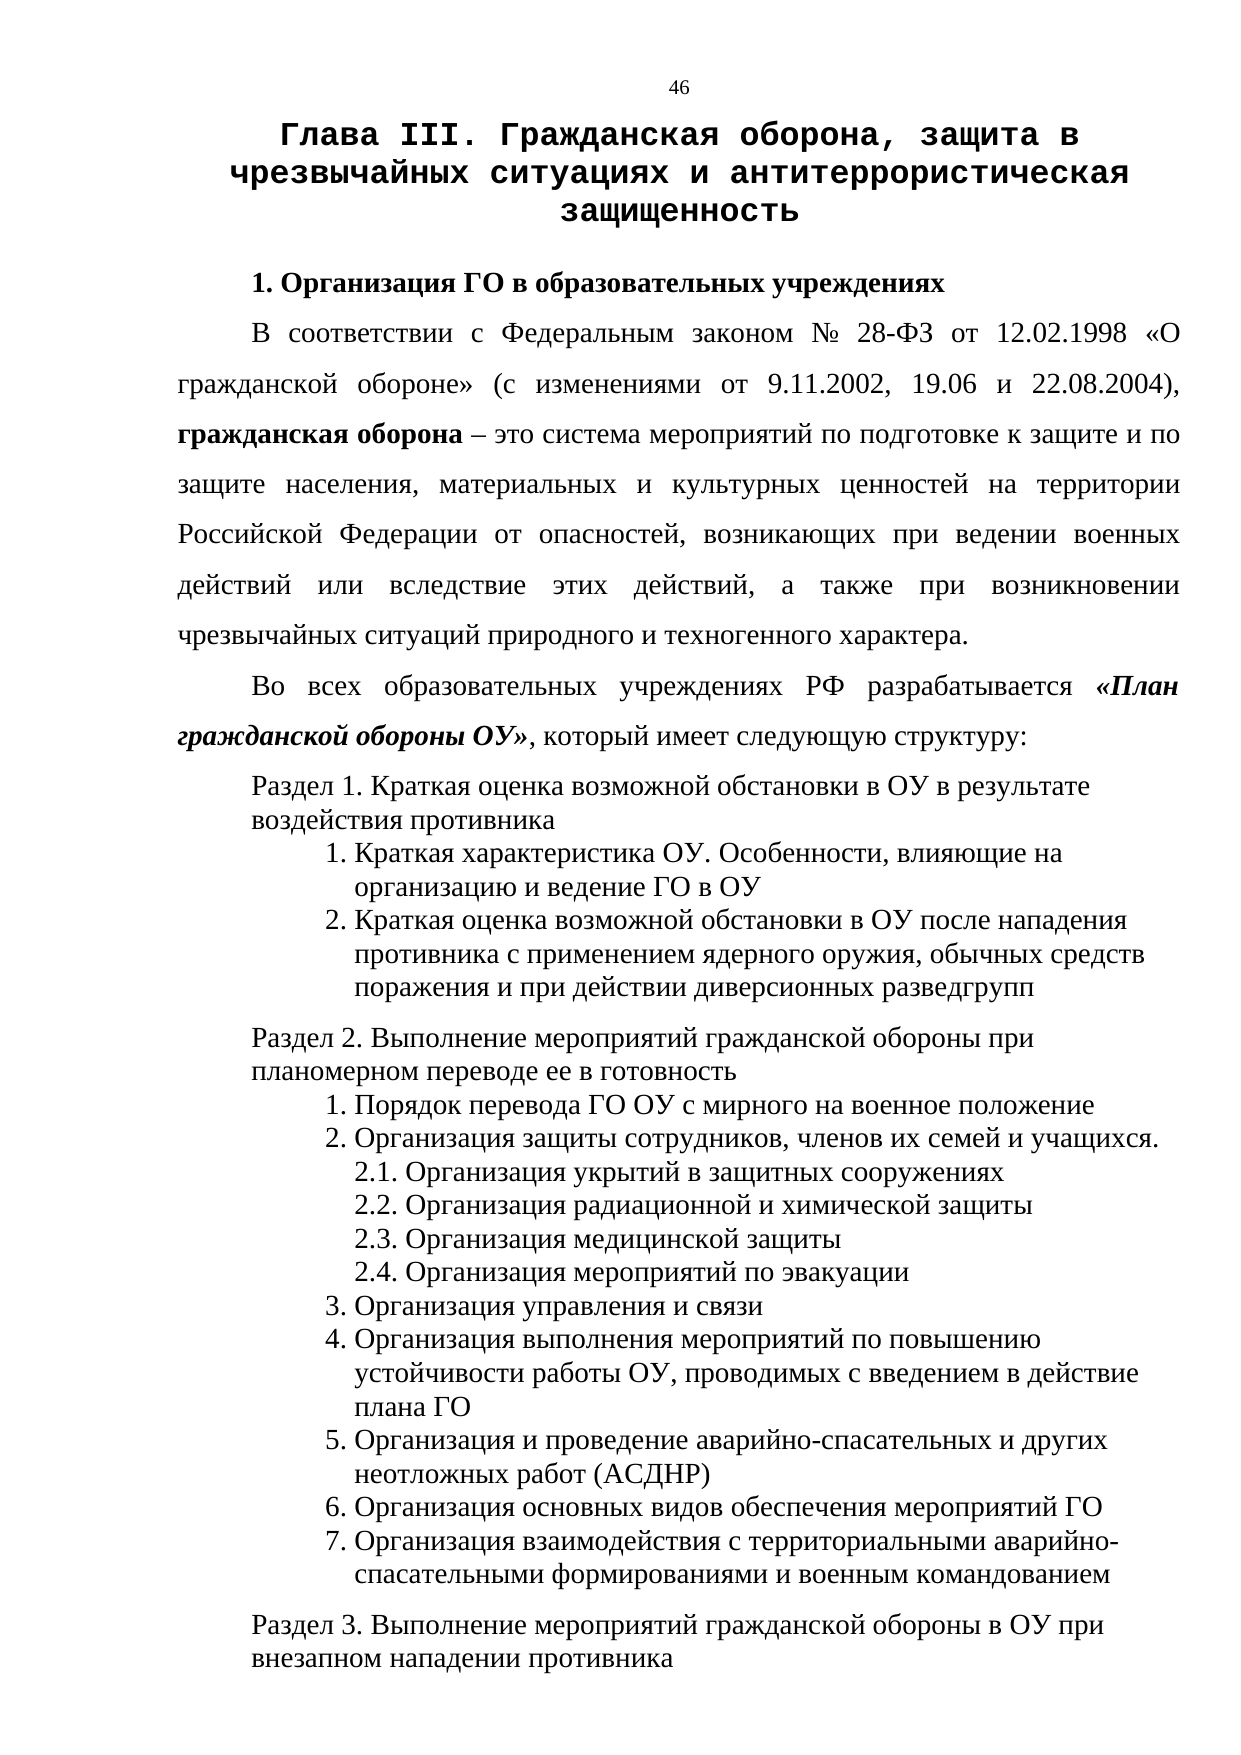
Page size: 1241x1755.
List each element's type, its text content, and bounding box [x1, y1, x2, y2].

subtitle Раздел 2. Выполнение мероприятий гражданской обороны при [251, 1020, 1181, 1053]
text организацию и ведение ГО в ОУ [325, 869, 1181, 902]
text 1. Организация ГО в образовательных учреждениях [177, 265, 1181, 299]
text неотложных работ (АСДНР) [325, 1456, 1181, 1489]
text 2.3. Организация медицинской защиты [325, 1221, 1181, 1254]
subtitle Раздел 3. Выполнение мероприятий гражданской обороны в ОУ при [251, 1607, 1181, 1640]
text 2. Краткая оценка возможной обстановки в ОУ после нападения [325, 902, 1181, 936]
subtitle внезапном нападении противника [251, 1640, 1181, 1674]
text В соответствии с Федеральным законом № 28-ФЗ от 12.02.1998 «О гражданской обороне» (с изменениями от 9.11.2002, 19.06 и 22.08.2004), гражданская оборона – это система мероприятий по подготовке к защите и по защите населения, материальных и культурных ценностей на территории Российской Федерации от опасностей, возникающих при ведении военных действий или вследствие этих действий, а также при возникновении чрезвычайных ситуаций природного и техногенного характера. [177, 315, 1181, 651]
text 2. Организация защиты сотрудников, членов их семей и учащихся. [325, 1120, 1181, 1154]
text поражения и при действии диверсионных разведгрупп [325, 969, 1181, 1003]
text 2.1. Организация укрытий в защитных сооружениях [325, 1154, 1181, 1187]
text 1. Порядок перевода ГО ОУ с мирного на военное положение [325, 1087, 1181, 1120]
text защищенность [177, 194, 1181, 232]
text 2.4. Организация мероприятий по эвакуации [325, 1254, 1181, 1288]
text 3. Организация управления и связи [325, 1288, 1181, 1322]
text Глава III. Гражданская оборона, защита в [177, 118, 1181, 156]
text Раздел 1. Краткая оценка возможной обстановки в ОУ в результате [251, 768, 1181, 802]
text плана ГО [325, 1389, 1181, 1422]
text противника с применением ядерного оружия, обычных средств [325, 936, 1181, 969]
text 4. Организация выполнения мероприятий по повышению [325, 1322, 1181, 1355]
text спасательными формированиями и военным командованием [325, 1556, 1181, 1590]
text чрезвычайных ситуациях и антитеррористическая [177, 156, 1181, 194]
text 1. Краткая характеристика ОУ. Особенности, влияющие на [325, 835, 1181, 869]
subtitle планомерном переводе ее в готовность [251, 1053, 1181, 1087]
text 6. Организация основных видов обеспечения мероприятий ГО [325, 1489, 1181, 1523]
text 2.2. Организация радиационной и химической защиты [325, 1187, 1181, 1221]
text Во всех образовательных учреждениях РФ разрабатывается «План гражданской обороны ОУ», который имеет следующую структуру: [177, 668, 1181, 751]
text воздействия противника [251, 802, 1181, 835]
text 7. Организация взаимодействия с территориальными аварийно- [325, 1523, 1181, 1556]
text 5. Организация и проведение аварийно-спасательных и других [325, 1422, 1181, 1456]
text устойчивости работы ОУ, проводимых с введением в действие [325, 1355, 1181, 1389]
